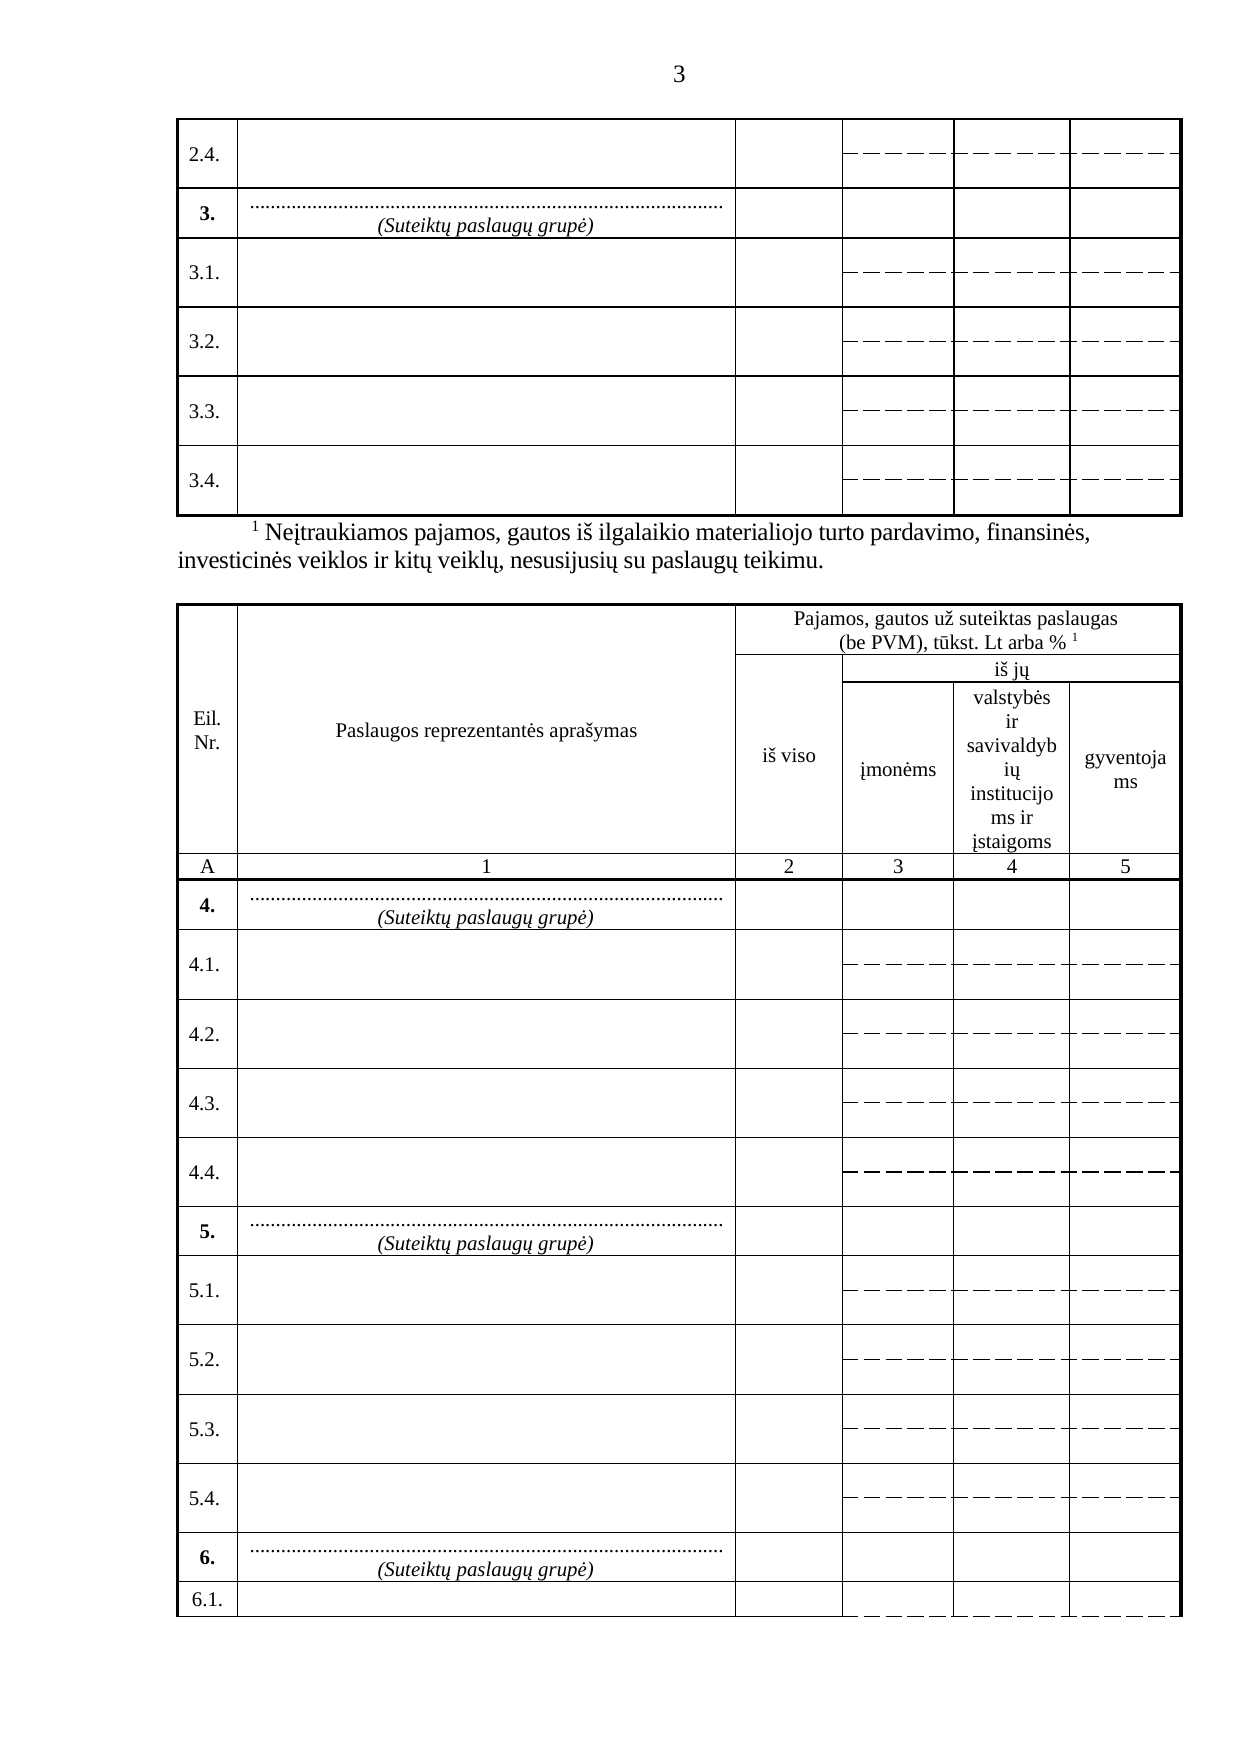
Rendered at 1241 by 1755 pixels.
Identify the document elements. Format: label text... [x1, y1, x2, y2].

table_cell [954, 1069, 1069, 1102]
table_cell [736, 1207, 842, 1255]
table_cell [955, 189, 1069, 237]
table_cell [1071, 410, 1179, 444]
table_cell [843, 1359, 953, 1393]
table_cell [238, 239, 735, 306]
table_cell [954, 1325, 1069, 1359]
table_cell [843, 1256, 953, 1290]
table_cell [843, 308, 953, 341]
table_cell [736, 1069, 842, 1137]
table_cell [955, 308, 1069, 341]
table_cell [954, 1290, 1069, 1324]
table_cell [1070, 1464, 1179, 1497]
table_cell [955, 377, 1069, 410]
table_cell [1070, 1102, 1179, 1137]
table_cell [1070, 964, 1179, 998]
table_cell [238, 1000, 735, 1068]
table_cell [843, 881, 953, 929]
table_cell [1070, 1256, 1179, 1290]
table_cell [843, 189, 953, 237]
table_cell 5.1. [179, 1256, 237, 1324]
table_cell [736, 377, 842, 444]
text 1 Neįtraukiamos pajamos, gautos iš ilgalaikio materialiojo turto pardavimo, finansinės, investicinės veiklos ir kitų veiklų, nesusijusių su paslaugų teikimu. [177, 517, 1181, 574]
table_cell iš viso [736, 655, 842, 853]
table_cell [954, 1464, 1069, 1497]
table_cell [955, 239, 1069, 272]
table_cell [238, 1464, 735, 1532]
table_cell [954, 1428, 1069, 1463]
table_cell [955, 341, 1069, 375]
table_cell [1071, 189, 1179, 237]
table_cell [954, 1207, 1069, 1255]
table_cell 4.2. [179, 1000, 237, 1068]
table_cell [955, 153, 1069, 187]
table_cell 3.3. [179, 377, 237, 444]
table_cell [238, 1582, 735, 1616]
table_cell [238, 446, 735, 514]
table_cell [843, 1290, 953, 1324]
table_cell [954, 1256, 1069, 1290]
table_cell [843, 446, 953, 479]
table_cell [238, 1395, 735, 1463]
table_cell [843, 272, 953, 306]
table_cell [1071, 479, 1179, 514]
table_cell gyventojams [1070, 683, 1179, 853]
table_header Pajamos, gautos už suteiktas paslaugas (be PVM), tūkst. Lt arba % 1 [736, 606, 1179, 654]
table_cell [843, 930, 953, 964]
table_header Paslaugos reprezentantės aprašymas [238, 606, 735, 853]
table_cell [843, 377, 953, 410]
table_cell [736, 446, 842, 514]
table_cell [736, 881, 842, 929]
table_cell 5.4. [179, 1464, 237, 1532]
table_cell [843, 239, 953, 272]
table_cell A [179, 854, 237, 878]
table_cell [843, 341, 953, 375]
table_cell [1071, 341, 1179, 375]
table_cell [843, 1033, 953, 1068]
table_cell [1070, 881, 1179, 929]
table_cell 5 [1070, 854, 1179, 878]
table_cell 4. [179, 881, 237, 929]
table_cell [843, 1325, 953, 1359]
table_cell [955, 479, 1069, 514]
table_cell [736, 1000, 842, 1068]
table_cell 4.4. [179, 1138, 237, 1206]
table_cell [1070, 1138, 1179, 1171]
table_cell [238, 120, 735, 187]
table_cell 1 [238, 854, 735, 878]
table_cell [1071, 272, 1179, 306]
table_cell [1070, 1290, 1179, 1324]
table_cell 3.4. [179, 446, 237, 514]
table_cell [955, 120, 1069, 153]
table_cell [1070, 930, 1179, 964]
table_cell [954, 964, 1069, 998]
table_cell 3. [179, 189, 237, 237]
table_cell [736, 1138, 842, 1206]
table_cell [1070, 1069, 1179, 1102]
table_cell [1070, 1325, 1179, 1359]
table_cell 5. [179, 1207, 237, 1255]
table_cell [954, 1102, 1069, 1137]
table_cell [843, 1000, 953, 1033]
table_cell [238, 377, 735, 444]
table_cell 6. [179, 1533, 237, 1581]
table_cell [843, 410, 953, 444]
table_cell [1070, 1171, 1179, 1206]
table_cell [843, 1497, 953, 1532]
table_cell [843, 479, 953, 514]
table_cell [238, 1138, 735, 1206]
table_cell [736, 1464, 842, 1532]
table_cell įmonėms [843, 683, 953, 853]
table_cell [954, 1000, 1069, 1033]
table_cell 3.2. [179, 308, 237, 375]
table_cell 6.1. [179, 1582, 237, 1616]
table_cell [954, 1359, 1069, 1393]
table_cell ........................................................................................... (Suteiktų paslaugų grupė) [238, 881, 735, 929]
table_cell [843, 1428, 953, 1463]
table_cell [1071, 120, 1179, 153]
table_cell [954, 1033, 1069, 1068]
table_cell [736, 239, 842, 306]
table_cell [954, 1138, 1069, 1171]
table_cell [1071, 446, 1179, 479]
table_cell [954, 1497, 1069, 1532]
table_cell [843, 1102, 953, 1137]
table_cell [843, 1395, 953, 1428]
table_cell 4.3. [179, 1069, 237, 1137]
table_cell [955, 410, 1069, 444]
table_cell [954, 1395, 1069, 1428]
table_cell [1071, 239, 1179, 272]
table_cell [1070, 1395, 1179, 1428]
table_cell [954, 930, 1069, 964]
table_cell [1070, 1000, 1179, 1033]
table_cell [954, 1171, 1069, 1206]
table_cell [1070, 1497, 1179, 1532]
table_cell [843, 1464, 953, 1497]
table_cell [1070, 1582, 1179, 1616]
table_cell 5.3. [179, 1395, 237, 1463]
table_cell [1070, 1359, 1179, 1393]
table_cell [843, 1069, 953, 1102]
table_cell [736, 1533, 842, 1581]
table_cell [1071, 308, 1179, 341]
table_cell [238, 1325, 735, 1393]
table_cell [843, 1533, 953, 1581]
table_cell [736, 189, 842, 237]
table_cell [736, 308, 842, 375]
table_cell [843, 1138, 953, 1171]
table_cell [843, 120, 953, 153]
table_cell [843, 1171, 953, 1206]
table_cell [954, 1582, 1069, 1616]
table_cell 2 [736, 854, 842, 878]
table_cell [955, 272, 1069, 306]
table_cell [238, 930, 735, 998]
table_cell [1070, 1207, 1179, 1255]
table_cell ...........................................................................................(Suteiktų paslaugų grupė) [238, 1533, 735, 1581]
table_cell 3 [843, 854, 953, 878]
table_cell valstybės ir savivaldybių institucijoms ir įstaigoms [954, 683, 1069, 853]
table_cell [238, 1069, 735, 1137]
table_cell [1070, 1428, 1179, 1463]
table_cell [1071, 377, 1179, 410]
table_cell [954, 881, 1069, 929]
table_cell 2.4. [179, 120, 237, 187]
table_cell [238, 1256, 735, 1324]
table_cell [955, 446, 1069, 479]
table_cell [238, 308, 735, 375]
table_cell 3.1. [179, 239, 237, 306]
table_cell [736, 1395, 842, 1463]
table_cell [1070, 1033, 1179, 1068]
table_cell [843, 964, 953, 998]
table_cell [843, 1207, 953, 1255]
table_cell 5.2. [179, 1325, 237, 1393]
table_cell [1070, 1533, 1179, 1581]
table_header Eil. Nr. [179, 606, 237, 853]
table_cell [843, 1582, 953, 1616]
table_cell [736, 1256, 842, 1324]
table_cell ...........................................................................................(Suteiktų paslaugų grupė) [238, 189, 735, 237]
table_cell [736, 1582, 842, 1616]
table_cell iš jų [843, 655, 1179, 681]
table_cell [736, 120, 842, 187]
table_cell [1071, 153, 1179, 187]
table_cell [736, 930, 842, 998]
table_cell 4 [954, 854, 1069, 878]
table_cell [954, 1533, 1069, 1581]
table_cell [736, 1325, 842, 1393]
table_cell ...........................................................................................(Suteiktų paslaugų grupė) [238, 1207, 735, 1255]
table_cell [843, 153, 953, 187]
table_cell 4.1. [179, 930, 237, 998]
